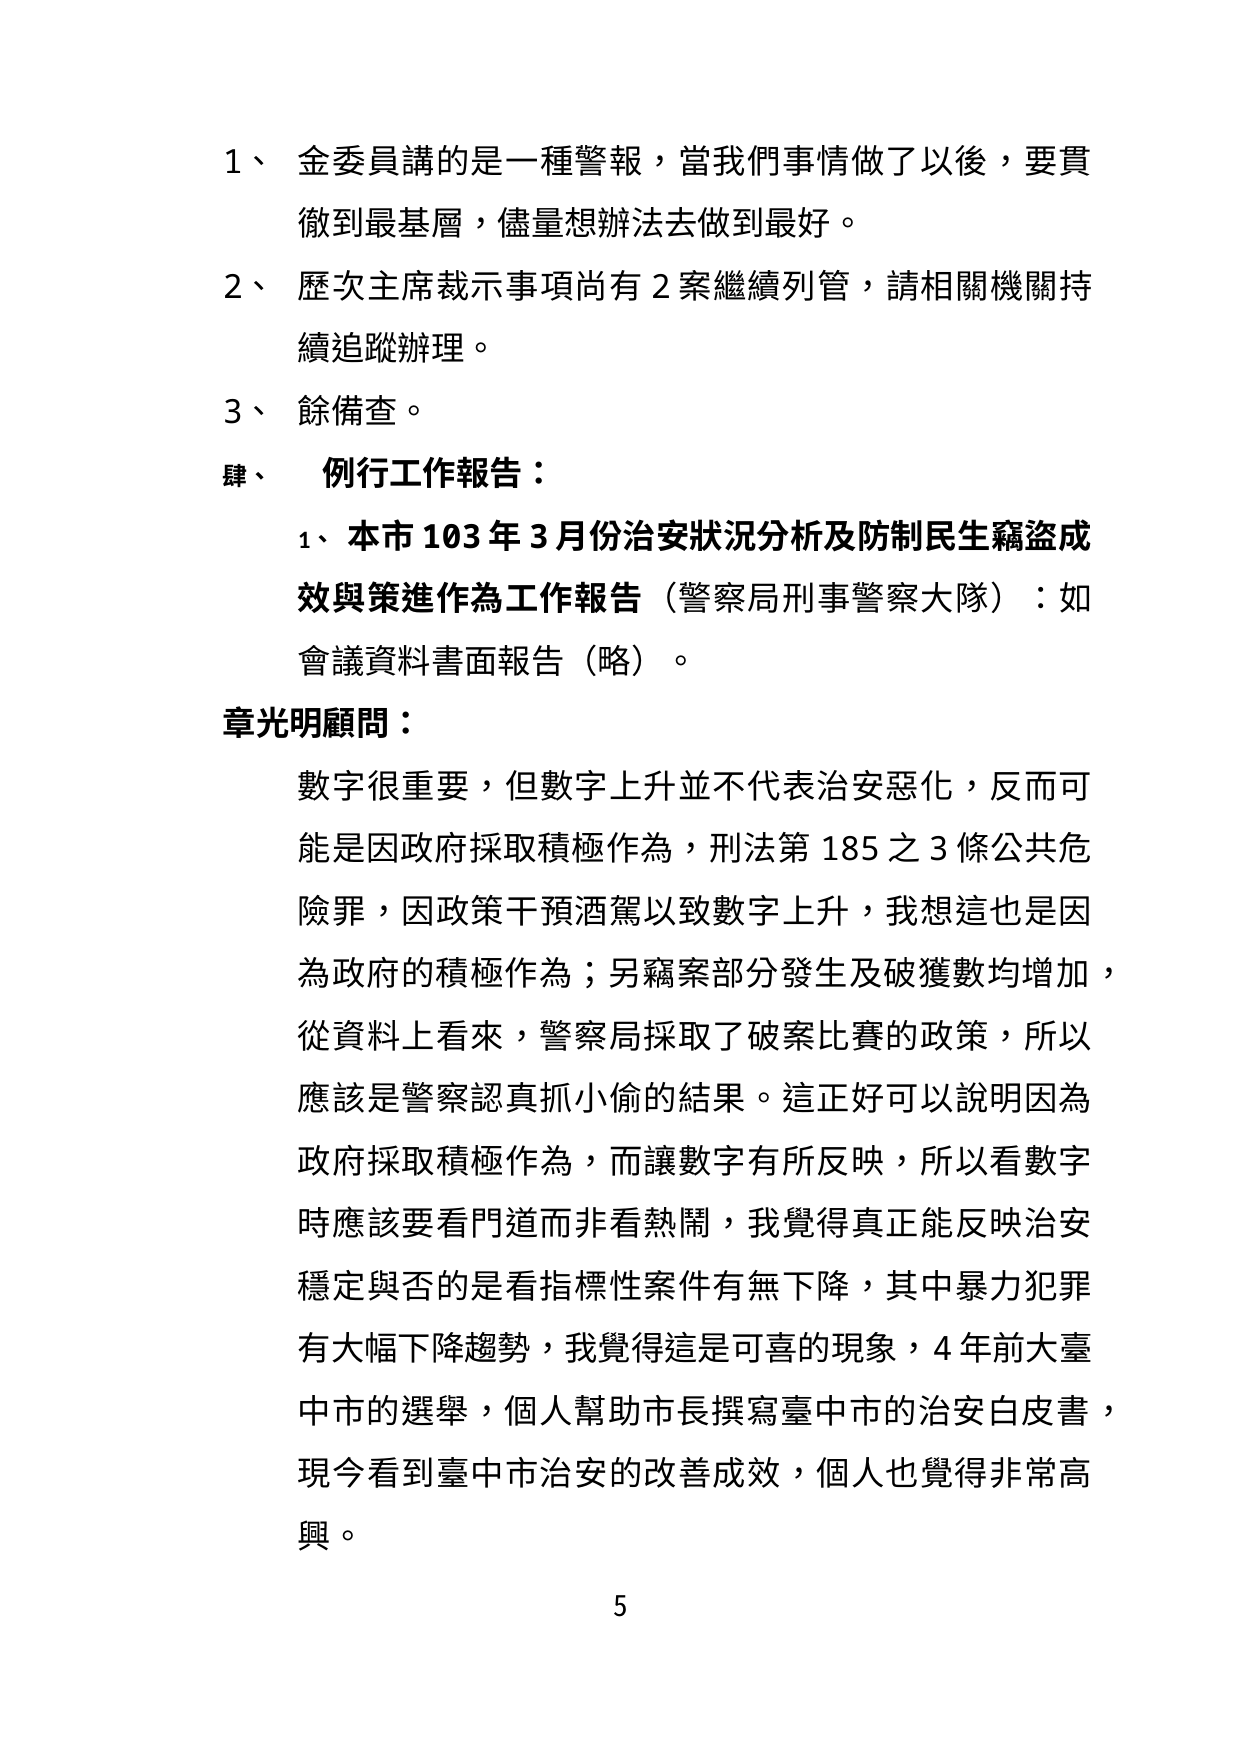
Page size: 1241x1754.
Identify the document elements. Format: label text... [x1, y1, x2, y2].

list 例行工作報告： [223, 429, 1092, 492]
list 餘備查。 [223, 367, 1092, 429]
list 金委員講的是一種警報，當我們事情做了以後，要貫徹到最基層，儘量想辦法去做到最好。 [223, 117, 1092, 242]
list 歷次主席裁示事項尚有2案繼續列管，請相關機關持續追蹤辦理。 [223, 242, 1092, 367]
text 章光明顧問： [223, 679, 1092, 742]
list 本市103年3月份治安狀況分析及防制民生竊盜成效與策進作為工作報告（警察局刑事警察大隊）：如會議資料書面報告（略）。 [298, 492, 1092, 679]
text 數字很重要，但數字上升並不代表治安惡化，反而可能是因政府採取積極作為，刑法第185之3條公共危險罪，因政策干預酒駕以致數字上升，我想這也是因為政府的積極作為；另竊案部分發生及破獲數均增加，從資料上看來，警察局採取了破案比賽的政策，所以應該是警察認真抓小偷的結果。這正好可以說明因為政府採取積極作為，而讓數字有所反映，所以看數字時應該要看門道而非看熱鬧，我覺得真正能反映治安穩定與否的是看指標性案件有無下降，其中暴力犯罪有大幅下降趨勢，我覺得這是可喜的現象，4年前大臺中市的選舉，個人幫助市長撰寫臺中市的治安白皮書，現今看到臺中市治安的改善成效，個人也覺得非常高興。 [298, 742, 1092, 1554]
